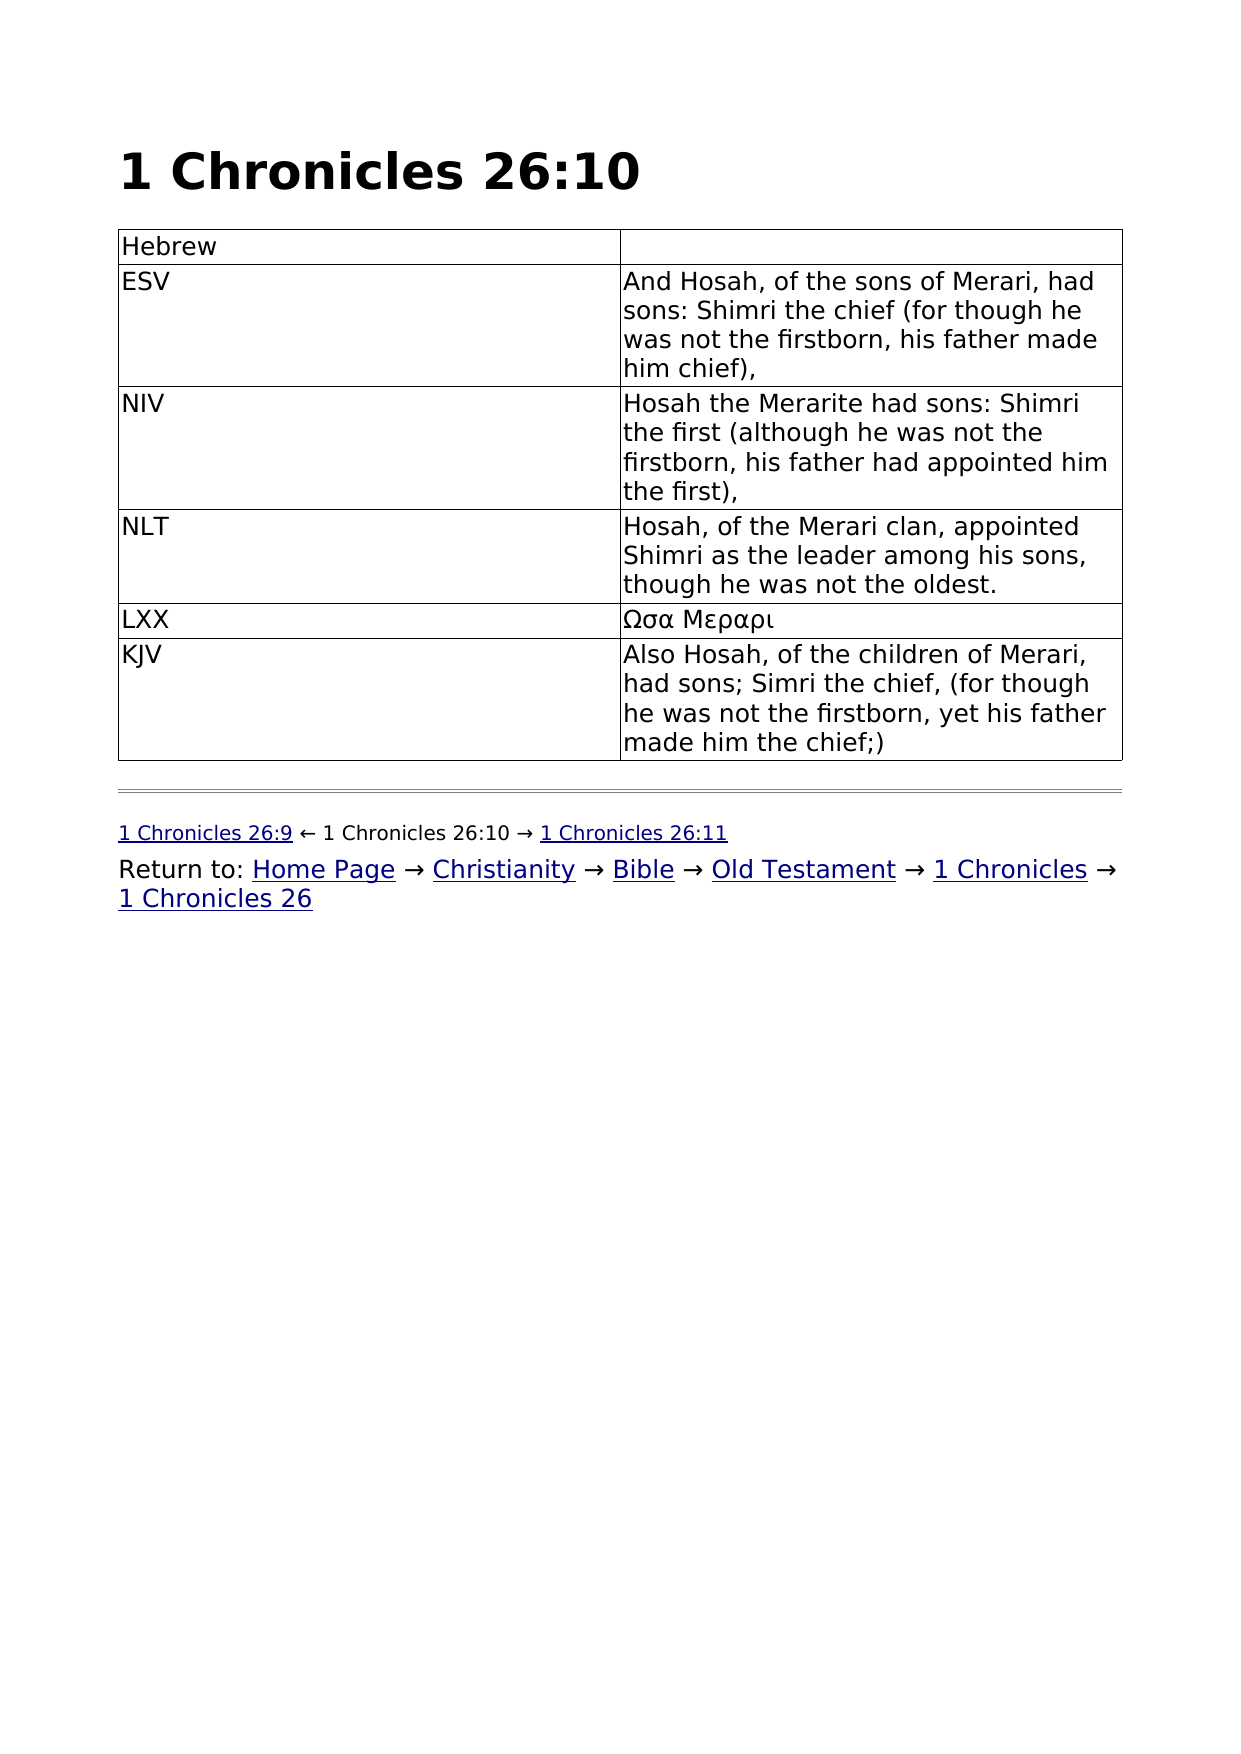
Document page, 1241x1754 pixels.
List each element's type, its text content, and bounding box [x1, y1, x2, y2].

table_cell Also Hosah, of the children of Merari, had sons; Simri the chief, (for though he was not the firstborn, yet his father made him the chief;) [621, 639, 1122, 760]
table_cell Hosah the Merarite had sons: Shimri the first (although he was not the firstborn, his father had appointed him the first), [621, 387, 1122, 509]
table_cell NLT [119, 510, 620, 602]
table_cell KJV [119, 639, 620, 760]
table_cell NIV [119, 387, 620, 509]
table_cell And Hosah, of the sons of Merari, had sons: Shimri the chief (for though he was not the firstborn, his father made him chief), [621, 265, 1122, 386]
table_cell ESV [119, 265, 620, 386]
table_header Hebrew [119, 230, 620, 264]
text 1 Chronicles 26:9 ← 1 Chronicles 26:10 → 1 Chronicles 26:11 [118, 821, 1122, 855]
table_cell Hosah, of the Merari clan, appointed Shimri as the leader among his sons, though he was not the oldest. [621, 510, 1122, 602]
table_header [621, 230, 1122, 264]
table_cell LXX [119, 604, 620, 637]
table_cell Ωσα Μεραρι [621, 604, 1122, 637]
subtitle 1 Chronicles 26:10 [118, 143, 1122, 201]
text Return to: Home Page → Christianity → Bible → Old Testament → 1 Chronicles → 1 Chronicles 26 [118, 855, 1122, 914]
